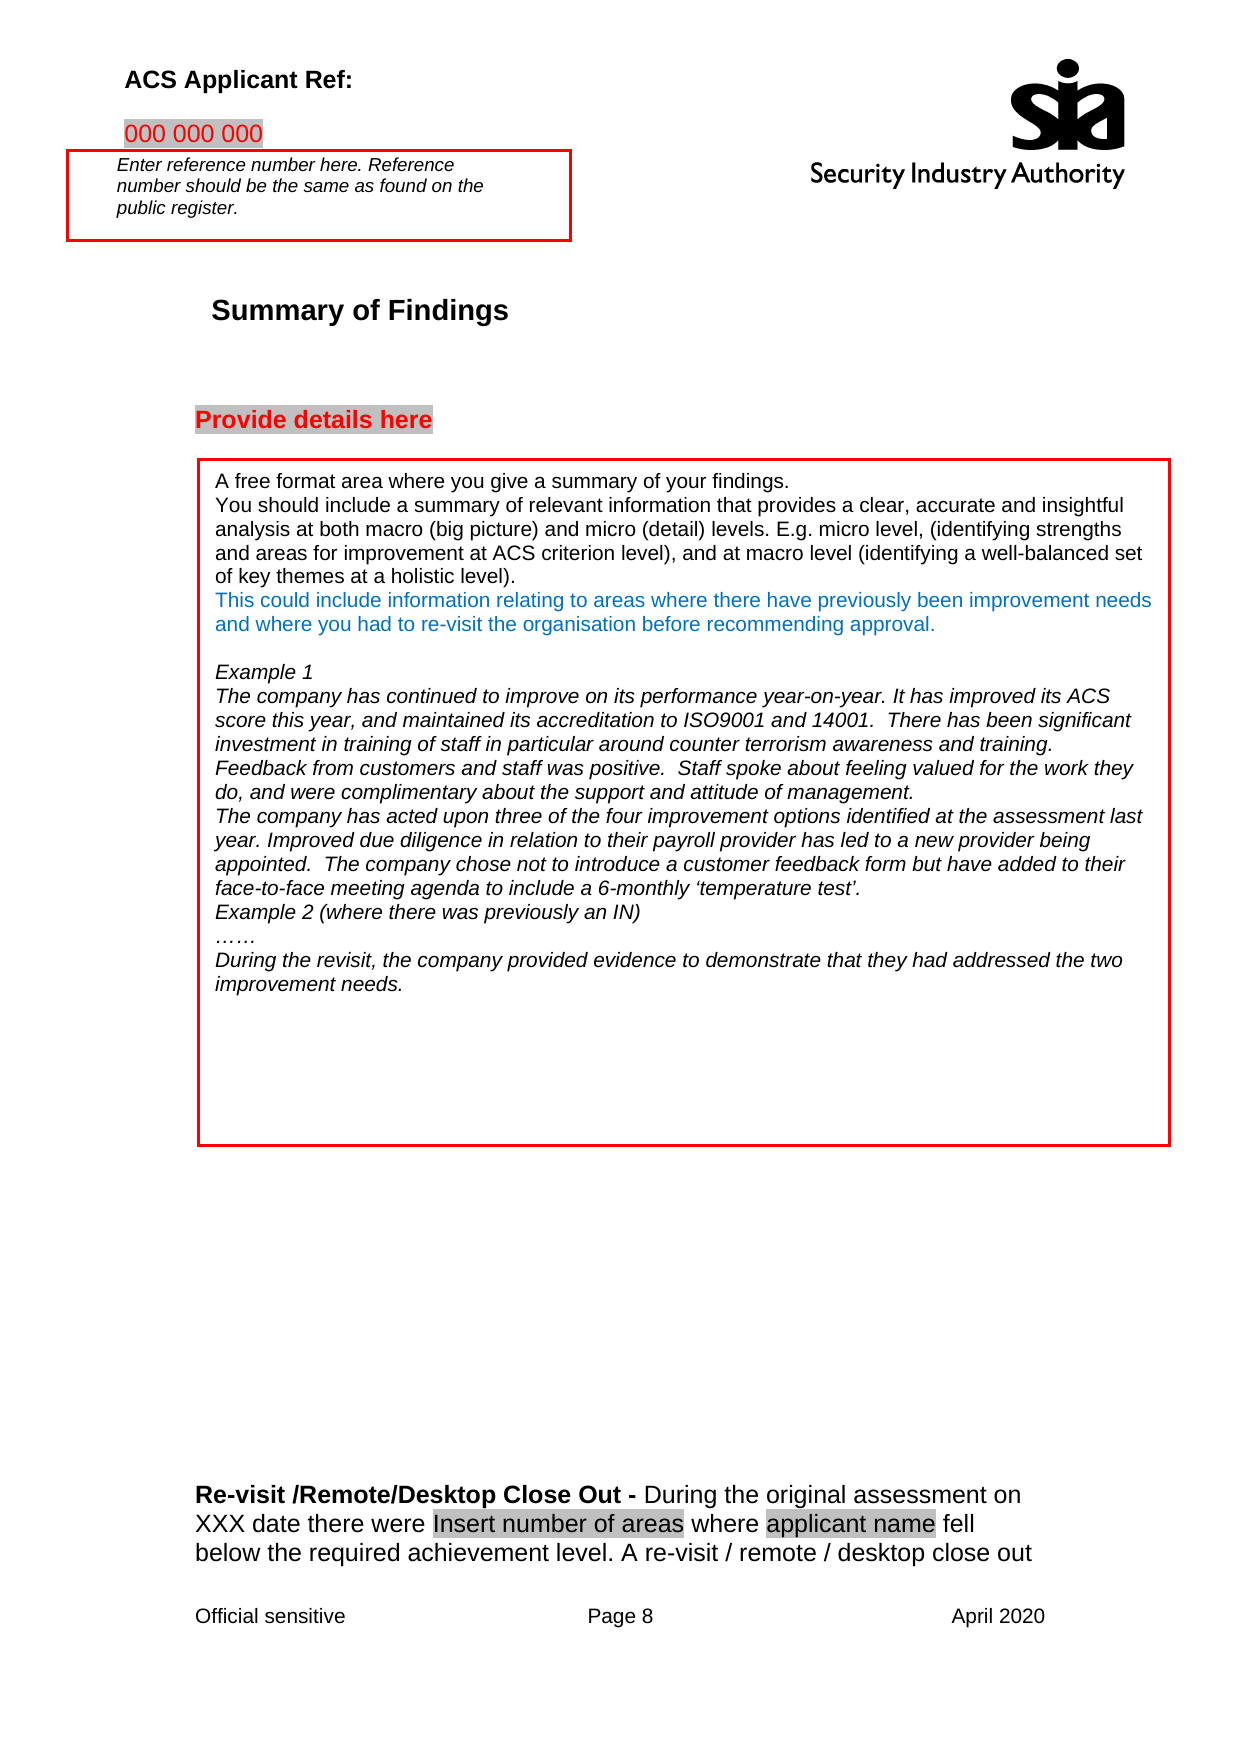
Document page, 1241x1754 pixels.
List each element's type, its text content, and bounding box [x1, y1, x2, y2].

text Example 1 [215, 660, 1153, 684]
text A free format area where you give a summary of your findings. [215, 468, 1153, 492]
text Re-visit /Remote/Desktop Close Out - During the original assessment on XXX date there were Insert number of areas where applicant name fell below the required achievement level. A re-visit / remote / desktop close out [195, 1480, 1045, 1566]
text The company has continued to improve on its performance year-on-year. It has improved its ACS score this year, and maintained its accreditation to ISO9001 and 14001. There has been significant investment in training of staff in particular around counter terrorism awareness and training. Feedback from customers and staff was positive. Staff spoke about feeling valued for the work they do, and were complimentary about the support and attitude of management. [215, 684, 1153, 804]
text During the revisit, the company provided evidence to demonstrate that they had addressed the two improvement needs. [215, 948, 1153, 996]
text Example 2 (where there was previously an IN) [215, 900, 1153, 924]
text This could include information relating to areas where there have previously been improvement needs and where you had to re-visit the organisation before recommending approval. [215, 588, 1153, 636]
text The company has acted upon three of the four improvement options identified at the assessment last year. Improved due diligence in relation to their payroll provider has led to a new provider being appointed. The company chose not to introduce a customer feedback form but have added to their face-to-face meeting agenda to include a 6-monthly ‘temperature test’. [215, 804, 1153, 900]
text You should include a summary of relevant information that provides a clear, accurate and insightful analysis at both macro (big picture) and micro (detail) levels. E.g. micro level, (identifying strengths and areas for improvement at ACS criterion level), and at macro level (identifying a well-balanced set of key themes at a holistic level). [215, 492, 1153, 588]
text Provide details here [195, 405, 1045, 434]
text …… [215, 924, 1153, 948]
subtitle Summary of Findings [195, 293, 1045, 326]
